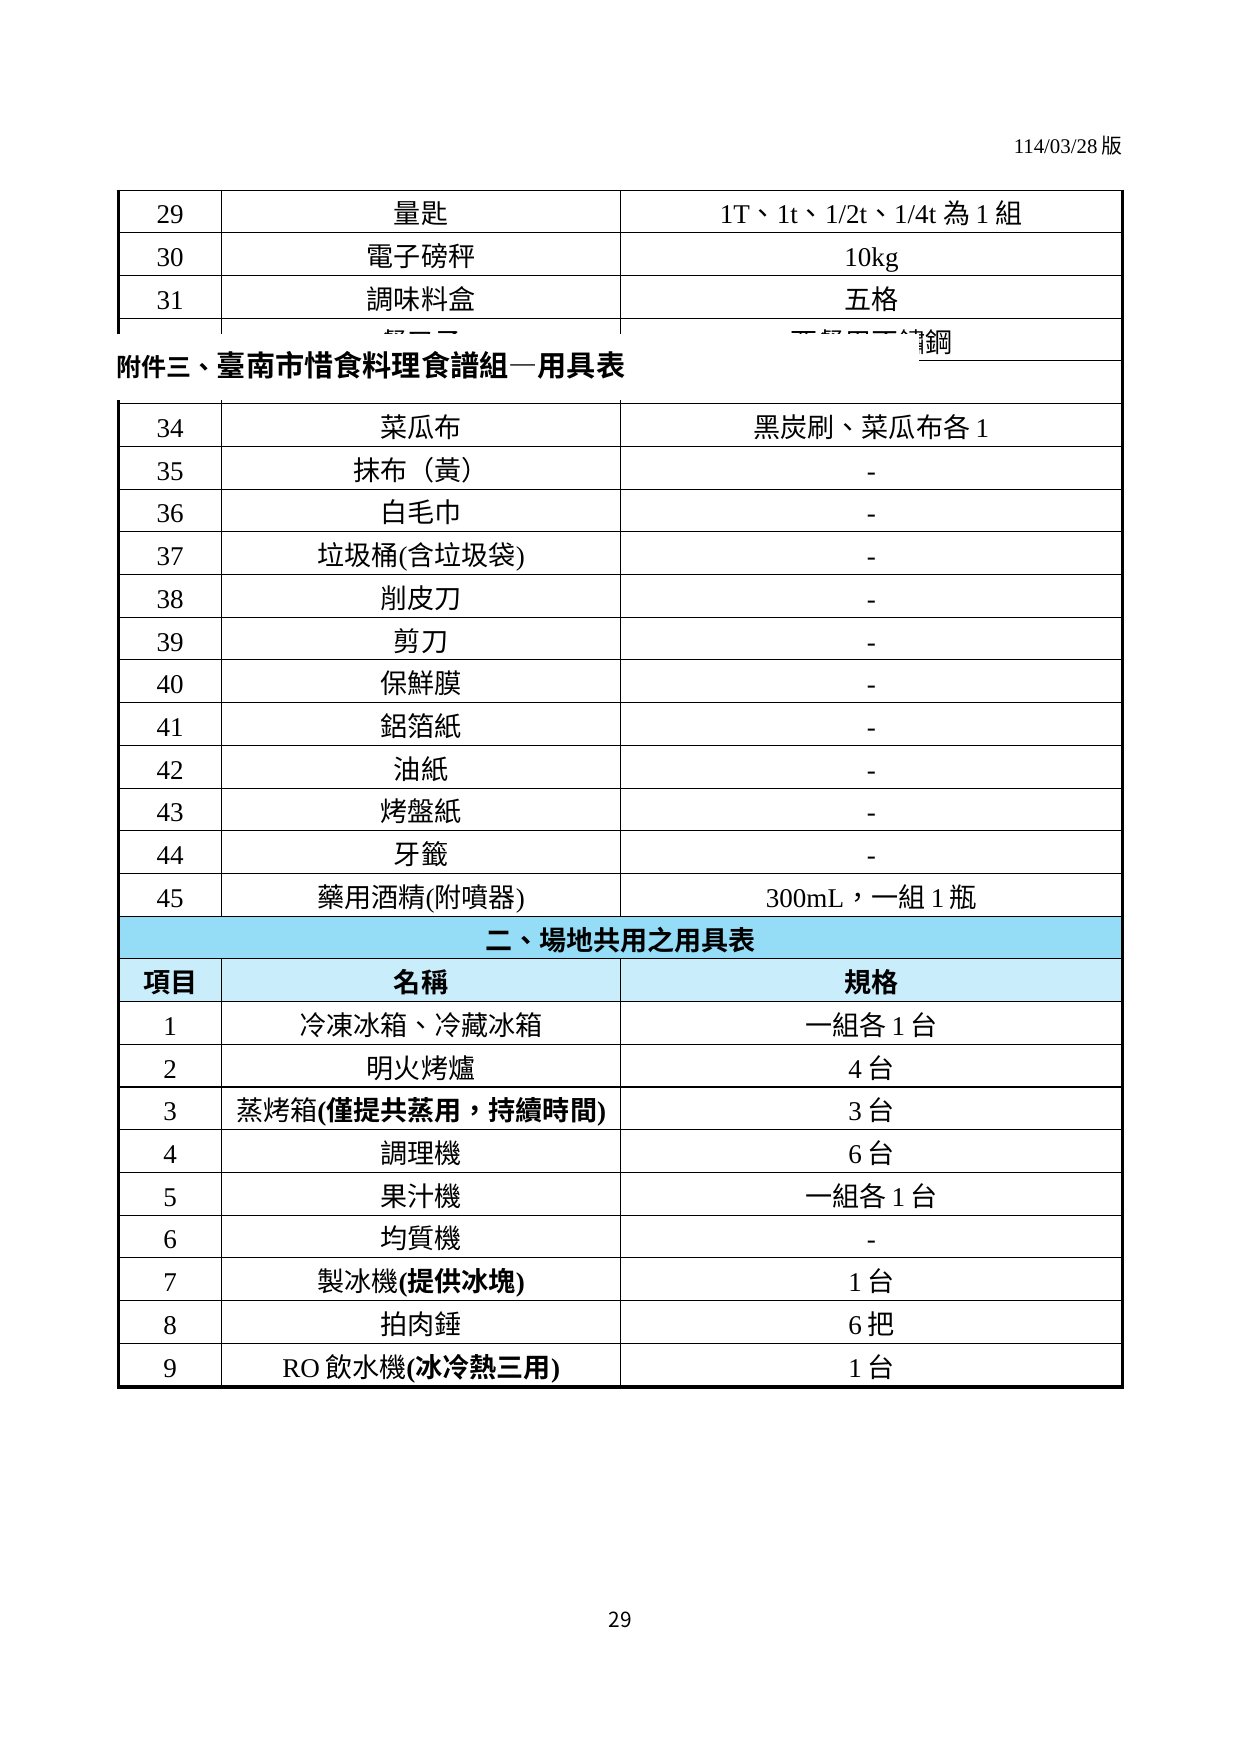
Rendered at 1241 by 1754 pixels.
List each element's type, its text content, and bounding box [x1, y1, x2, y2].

table_cell 5 [120, 1173, 221, 1214]
table_cell - [621, 361, 1121, 403]
table_cell 烤盤紙 [222, 789, 620, 830]
table_cell 牙籤 [222, 831, 620, 873]
table_cell 1台 [621, 1344, 1121, 1385]
table_cell 7 [120, 1258, 221, 1300]
table_cell 五格 [621, 276, 1121, 318]
table_cell - [621, 660, 1121, 702]
table_cell 規格 [621, 959, 1121, 1001]
table_cell - [621, 746, 1121, 787]
table_cell 30 [120, 233, 221, 275]
table_cell 6台 [621, 1130, 1121, 1172]
table_cell 拍肉錘 [222, 1301, 620, 1343]
table_cell - [621, 532, 1121, 574]
table_cell 電子磅秤 [222, 233, 620, 275]
table_cell 抹布（黃） [222, 447, 620, 488]
table_cell 40 [120, 660, 221, 702]
table_cell - [621, 703, 1121, 745]
table_cell 9 [120, 1344, 221, 1385]
table_cell 項目 [120, 959, 221, 1001]
table_cell 1台 [621, 1258, 1121, 1300]
table_cell - [621, 447, 1121, 488]
table_cell 1 [120, 1002, 221, 1044]
table_cell 6 [120, 1216, 221, 1257]
table_cell 8 [120, 1301, 221, 1343]
table_cell 量匙 [222, 191, 620, 232]
table_cell 名稱 [222, 959, 620, 1001]
table_cell 36 [120, 490, 221, 531]
table_cell - [621, 618, 1121, 659]
table_cell 39 [120, 618, 221, 659]
table_cell 藥用酒精(附噴器) [222, 874, 620, 916]
table_cell 冷凍冰箱、冷藏冰箱 [222, 1002, 620, 1044]
table_cell 製冰機(提供冰塊) [222, 1258, 620, 1300]
table_cell 4 [120, 1130, 221, 1172]
table_cell 32 [120, 319, 221, 334]
table_cell 38 [120, 575, 221, 617]
table_cell 37 [120, 532, 221, 574]
table_cell 明火烤爐 [222, 1045, 620, 1086]
table_cell 鋁箔紙 [222, 703, 620, 745]
table_cell 34 [120, 404, 221, 446]
table_cell 300mL，一組1瓶 [621, 874, 1121, 916]
table_cell 剪刀 [222, 618, 620, 659]
table_cell 29 [120, 191, 221, 232]
table_cell 餐叉子 [222, 319, 620, 334]
table_cell 43 [120, 789, 221, 830]
table_cell 35 [120, 447, 221, 488]
table_cell 調理機 [222, 1130, 620, 1172]
table_cell 4台 [621, 1045, 1121, 1086]
table_cell 二、場地共用之用具表 [120, 917, 1121, 958]
table_cell 31 [120, 276, 221, 318]
table_cell 2 [120, 1045, 221, 1086]
table_cell 41 [120, 703, 221, 745]
table_cell 蒸烤箱(僅提共蒸用，持續時間) [222, 1088, 620, 1129]
table_cell - [621, 1216, 1121, 1257]
table_cell - [621, 831, 1121, 873]
table_cell 黑炭刷、菜瓜布各1 [621, 404, 1121, 446]
table_cell 1T、1t、1/2t、1/4t 為1 組 [621, 191, 1121, 232]
table_cell 西餐用不鏽鋼 [621, 319, 1121, 360]
table_cell 調味料盒 [222, 276, 620, 318]
table_cell - [621, 575, 1121, 617]
table_cell 44 [120, 831, 221, 873]
table_cell 保鮮膜 [222, 660, 620, 702]
table_cell - [621, 490, 1121, 531]
table_cell 果汁機 [222, 1173, 620, 1214]
table_cell 3 [120, 1088, 221, 1129]
table_cell 10kg [621, 233, 1121, 275]
text 附件三、臺南市惜食料理食譜組—用具表 [117, 342, 904, 385]
table_cell 油紙 [222, 746, 620, 787]
table_cell 菜瓜布 [222, 404, 620, 446]
table_cell 垃圾桶(含垃圾袋) [222, 532, 620, 574]
table_cell - [621, 789, 1121, 830]
table_cell 削皮刀 [222, 575, 620, 617]
table_cell 42 [120, 746, 221, 787]
table_cell 45 [120, 874, 221, 916]
table_cell 3台 [621, 1088, 1121, 1129]
table_cell 6把 [621, 1301, 1121, 1343]
table_cell 均質機 [222, 1216, 620, 1257]
table_cell 一組各1台 [621, 1002, 1121, 1044]
table_cell RO飲水機(冰冷熱三用) [222, 1344, 620, 1385]
table_cell 一組各1台 [621, 1173, 1121, 1214]
table_cell 白毛巾 [222, 490, 620, 531]
